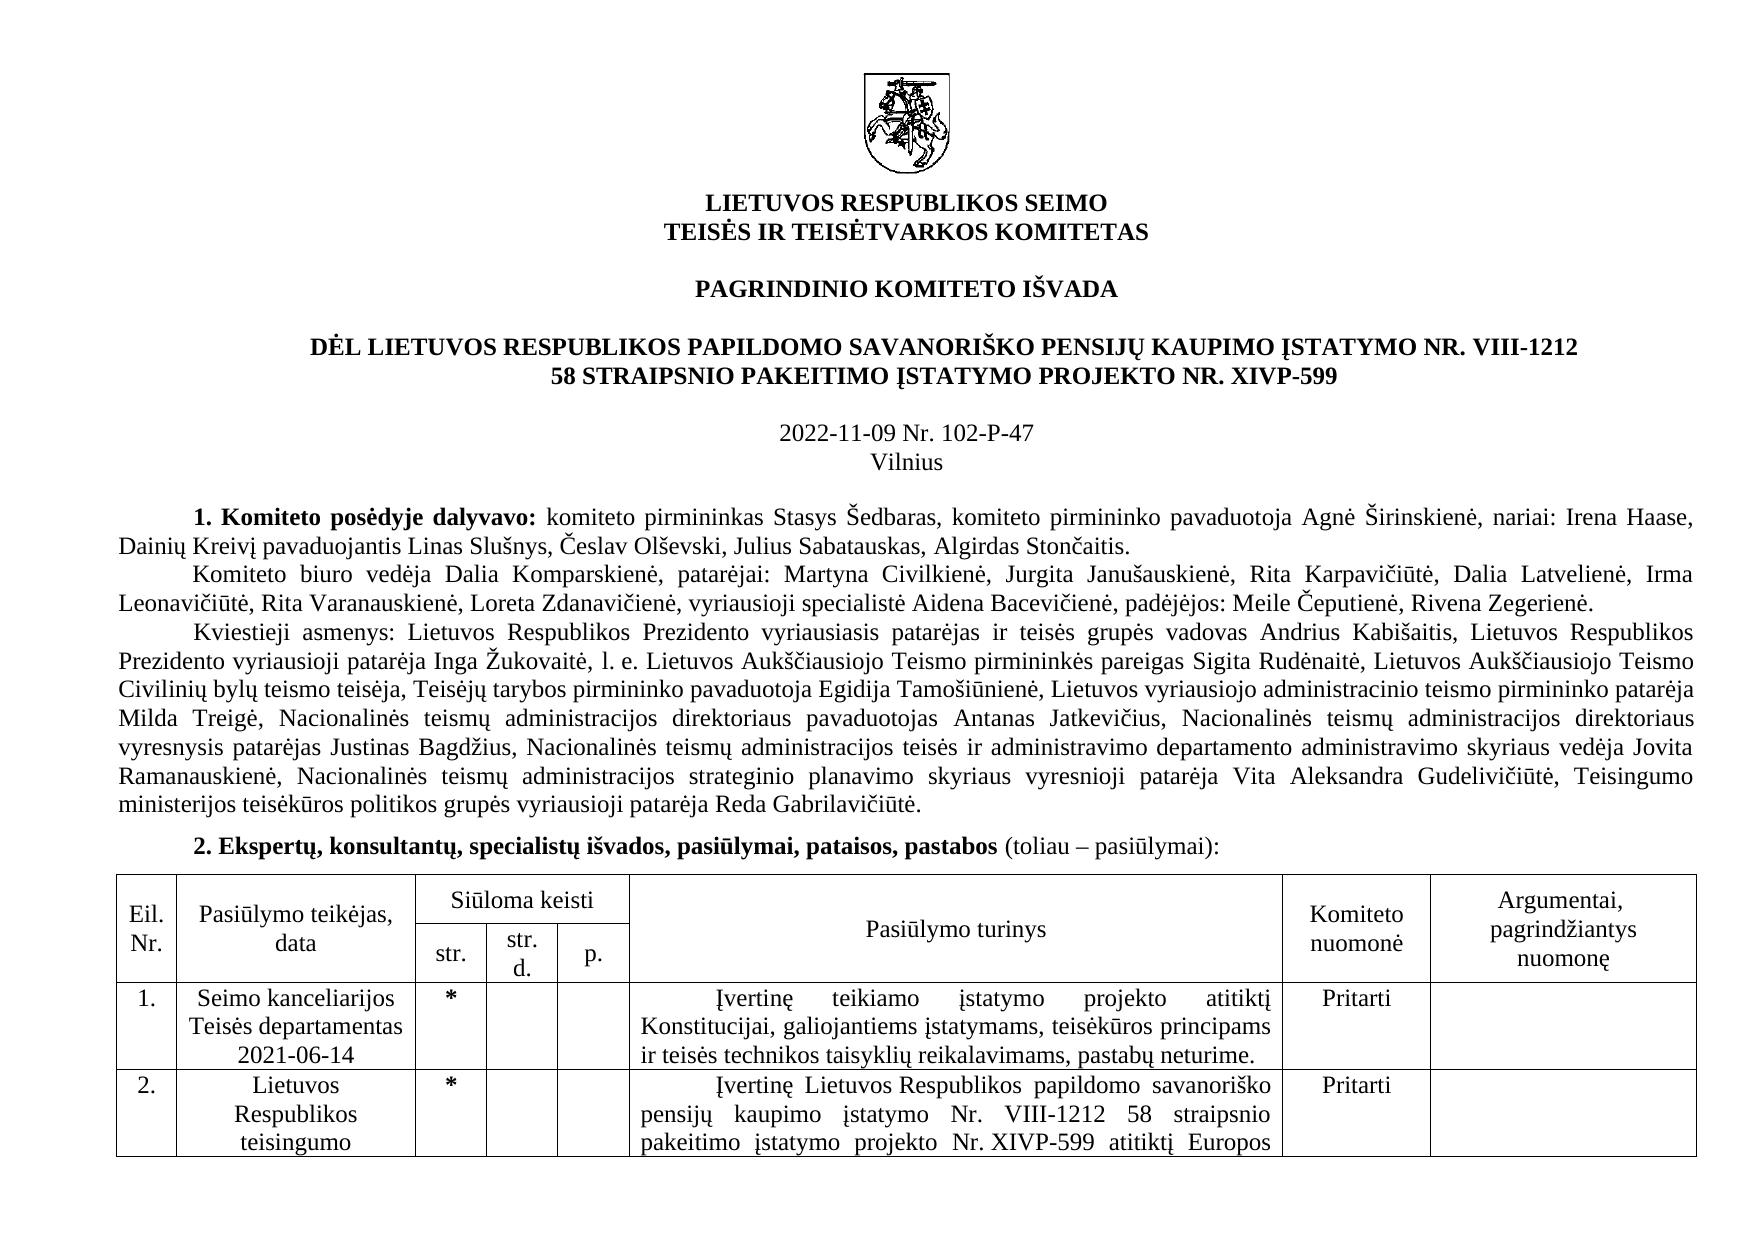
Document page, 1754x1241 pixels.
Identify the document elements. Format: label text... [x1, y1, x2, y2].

table_cell p. [558, 924, 629, 982]
table_cell str. [416, 924, 486, 982]
table_cell Seimo kanceliarijos Teisės departamentas 2021-06-14 [177, 983, 415, 1069]
table_header Pasiūlymo teikėjas, data [177, 875, 415, 982]
text Kviestieji asmenys: Lietuvos Respublikos Prezidento vyriausiasis patarėjas ir teisės grupės vadovas Andrius Kabišaitis, Lietuvos Respublikos Prezidento vyriausioji patarėja Inga Žukovaitė, l. e. Lietuvos Aukščiausiojo Teismo pirmininkės pareigas Sigita Rudėnaitė, Lietuvos Aukščiausiojo Teismo Civilinių bylų teismo teisėja, Teisėjų tarybos pirmininko pavaduotoja Egidija Tamošiūnienė, Lietuvos vyriausiojo administracinio teismo pirmininko patarėja Milda Treigė, Nacionalinės teismų administracijos direktoriaus pavaduotojas Antanas Jatkevičius, Nacionalinės teismų administracijos direktoriaus vyresnysis patarėjas Justinas Bagdžius, Nacionalinės teismų administracijos teisės ir administravimo departamento administravimo skyriaus vedėja Jovita Ramanauskienė, Nacionalinės teismų administracijos strateginio planavimo skyriaus vyresnioji patarėja Vita Aleksandra Gudelivičiūtė, Teisingumo ministerijos teisėkūros politikos grupės vyriausioji patarėja Reda Gabrilavičiūtė. [118, 617, 1695, 818]
table_header Pasiūlymo turinys [630, 875, 1282, 982]
table_cell * [416, 983, 486, 1069]
table_cell Pritarti [1283, 1070, 1430, 1156]
text 58 STRAIPSNIO PAKEITIMO ĮSTATYMO PROJEKTO NR. XIVP-599 [118, 361, 1695, 389]
text 1. Komiteto posėdyje dalyvavo: komiteto pirmininkas Stasys Šedbaras, komiteto pirmininko pavaduotoja Agnė Širinskienė, nariai: Irena Haase, Dainių Kreivį pavaduojantis Linas Slušnys, Česlav Olševski, Julius Sabatauskas, Algirdas Stončaitis. [118, 502, 1695, 559]
text Komiteto biuro vedėja Dalia Komparskienė, patarėjai: Martyna Civilkienė, Jurgita Janušauskienė, Rita Karpavičiūtė, Dalia Latvelienė, Irma Leonavičiūtė, Rita Varanauskienė, Loreta Zdanavičienė, vyriausioji specialistė Aidena Bacevičienė, padėjėjos: Meile Čeputienė, Rivena Zegerienė. [118, 559, 1695, 617]
table_cell [487, 1070, 557, 1156]
table_cell [558, 983, 629, 1069]
table_cell [487, 983, 557, 1069]
text Teisės ir teisėtvarkos komitetas [118, 217, 1695, 246]
subtitle PAGRINDINIO KOMITETO IŠVADA [118, 274, 1695, 303]
table_cell Pritarti [1283, 983, 1430, 1069]
table_header Eil. Nr. [117, 875, 176, 982]
table_header Argumentai, pagrindžiantys nuomonę [1431, 875, 1696, 982]
table_cell Įvertinę teikiamo įstatymo projekto atitiktį Konstitucijai, galiojantiems įstatymams, teisėkūros principams ir teisės technikos taisyklių reikalavimams, pastabų neturime. [630, 983, 1282, 1069]
text LIETUVOS RESPUBLIKOS SEIMO [118, 188, 1695, 217]
table_cell [1431, 1070, 1696, 1156]
table_header Siūloma keisti [416, 875, 629, 923]
table_cell Įvertinę Lietuvos Respublikos papildomo savanoriško pensijų kaupimo įstatymo Nr. VIII-1212 58 straipsnio pakeitimo įstatymo projekto Nr. XIVP-599 atitiktį Europos [630, 1070, 1282, 1156]
table_cell str. d. [487, 924, 557, 982]
text Vilnius [118, 447, 1695, 476]
table_cell 2. [117, 1070, 176, 1156]
table_cell [558, 1070, 629, 1156]
text DĖL LIETUVOS RESPUBLIKOS PAPILDOMO SAVANORIŠKO PENSIJŲ KAUPIMO ĮSTATYMO NR. VIII-1212 [118, 332, 1695, 361]
table_cell 1. [117, 983, 176, 1069]
table_cell * [416, 1070, 486, 1156]
table_cell [1431, 983, 1696, 1069]
table_cell Lietuvos Respublikos teisingumo [177, 1070, 415, 1156]
table_header Komiteto nuomonė [1283, 875, 1430, 982]
text 2022-11-09 Nr. 102-P-47 [118, 418, 1695, 447]
subtitle 2. Ekspertų, konsultantų, specialistų išvados, pasiūlymai, pataisos, pastabos (toliau – pasiūlymai): [118, 831, 1695, 859]
